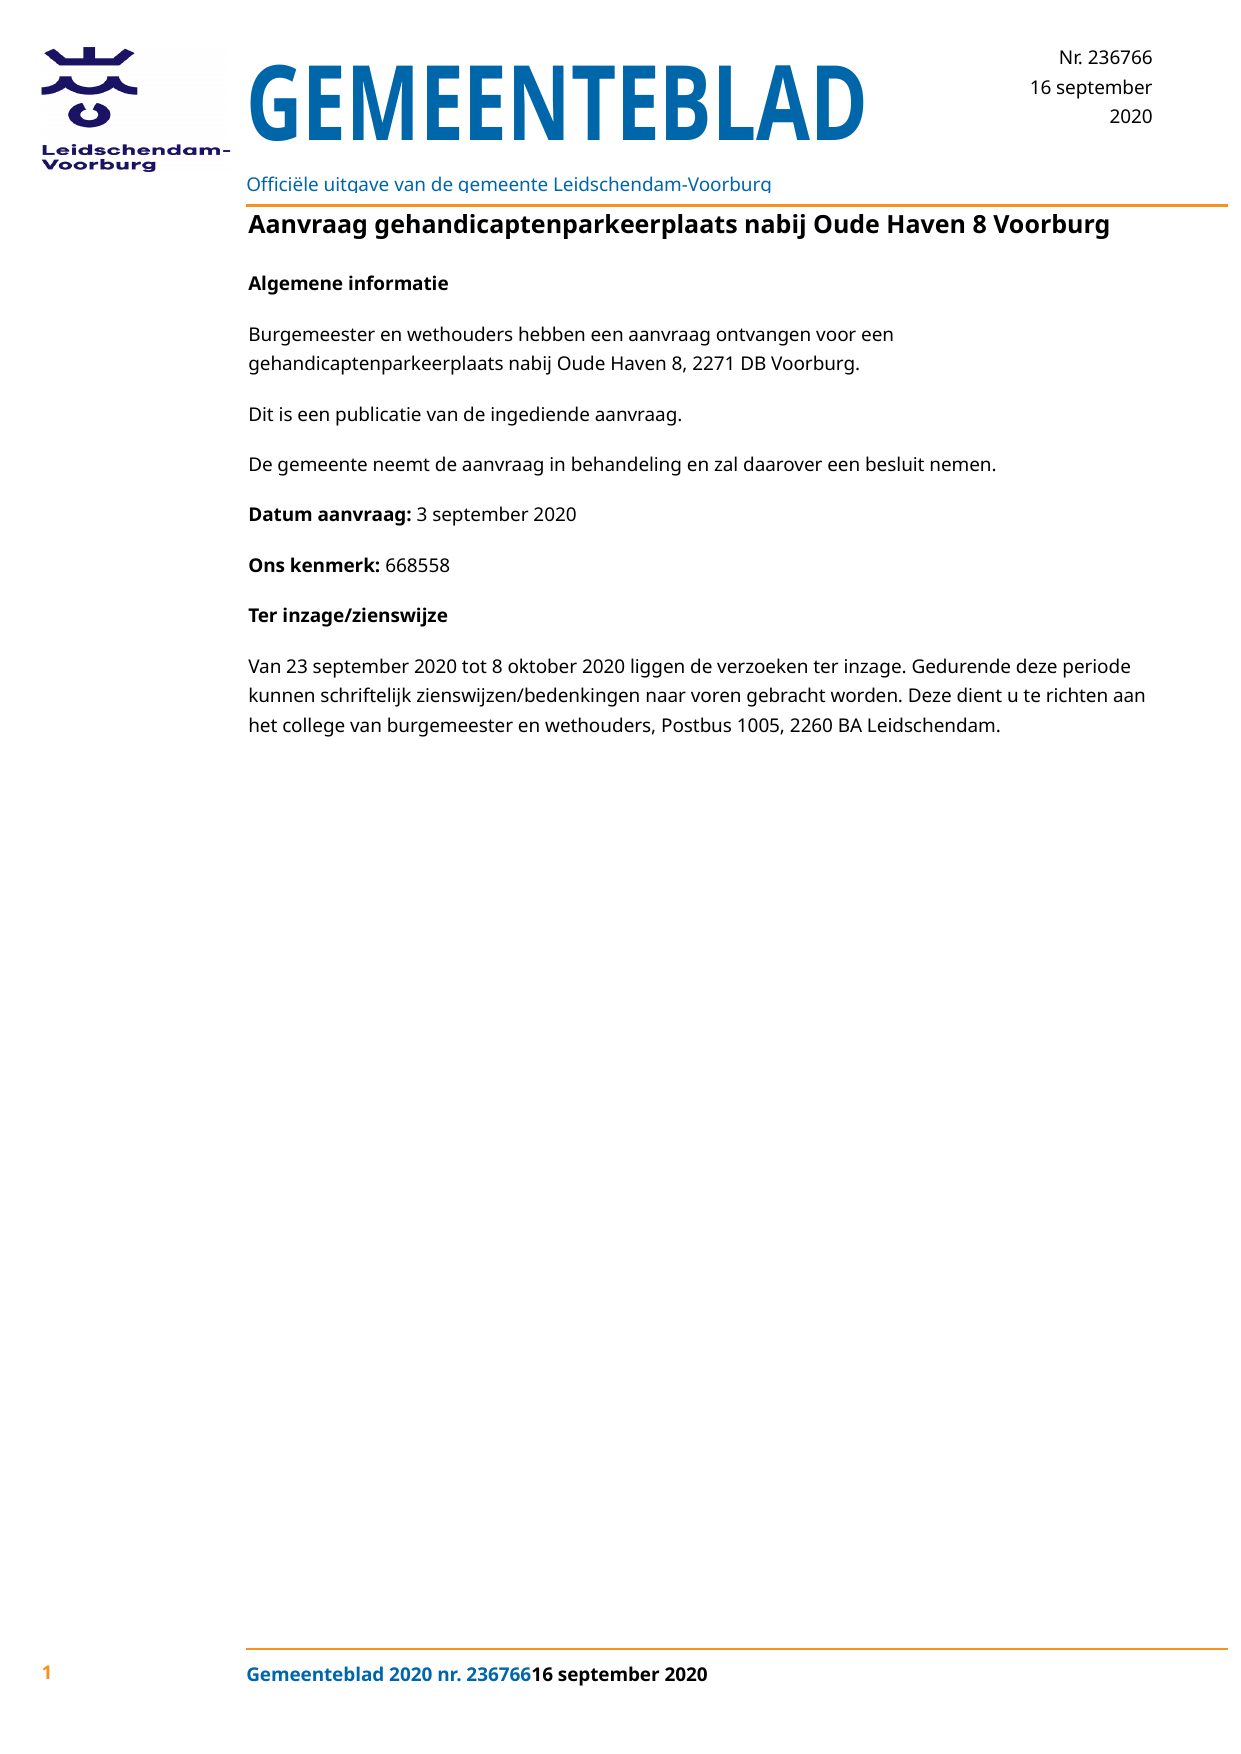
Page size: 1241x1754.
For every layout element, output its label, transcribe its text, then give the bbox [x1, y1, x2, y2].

text Ter inzage/zienswijze [248, 602, 1152, 628]
text De gemeente neemt de aanvraag in behandeling en zal daarover een besluit nemen. [248, 451, 1152, 477]
text Ons kenmerk: 668558 [248, 552, 1152, 578]
text Algemene informatie [248, 270, 1152, 296]
text Van 23 september 2020 tot 8 oktober 2020 liggen de verzoeken ter inzage. Gedurende deze periode kunnen schriftelijk zienswijzen/bedenkingen naar voren gebracht worden. Deze dient u te richten aan het college van burgemeester en wethouders, Postbus 1005, 2260 BA Leidschendam. [248, 653, 1152, 738]
text Datum aanvraag: 3 september 2020 [248, 502, 1152, 527]
text Dit is een publicatie van de ingediende aanvraag. [248, 401, 1152, 426]
text Aanvraag gehandicaptenparkeerplaats nabij Oude Haven 8 Voorburg [248, 207, 1152, 241]
picture [41, 47, 231, 172]
text Burgemeester en wethouders hebben een aanvraag ontvangen voor een gehandicaptenparkeerplaats nabij Oude Haven 8, 2271 DB Voorburg. [248, 321, 1152, 376]
